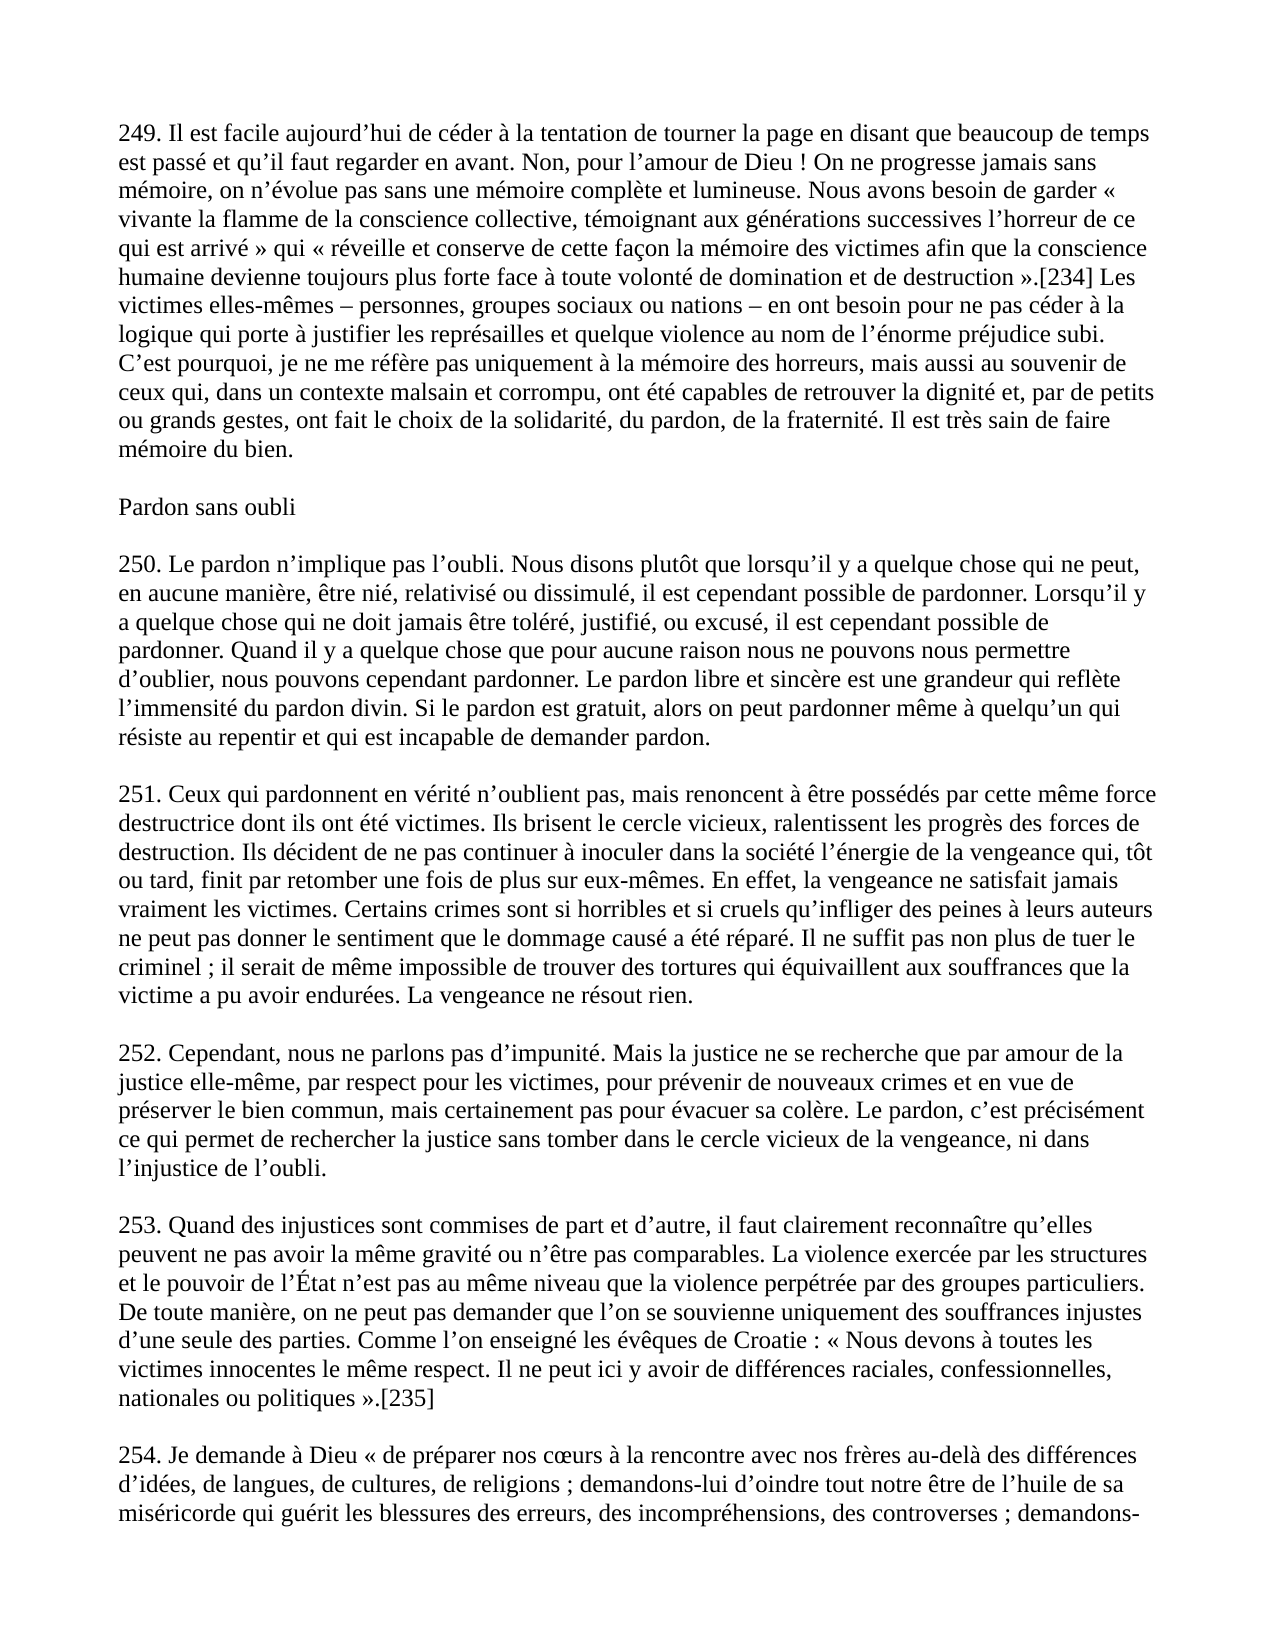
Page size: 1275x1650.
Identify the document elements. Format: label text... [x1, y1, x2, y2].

text 251. Ceux qui pardonnent en vérité n’oublient pas, mais renoncent à être possédés par cette même force destructrice dont ils ont été victimes. Ils brisent le cercle vicieux, ralentissent les progrès des forces de destruction. Ils décident de ne pas continuer à inoculer dans la société l’énergie de la vengeance qui, tôt ou tard, finit par retomber une fois de plus sur eux-mêmes. En effet, la vengeance ne satisfait jamais vraiment les victimes. Certains crimes sont si horribles et si cruels qu’infliger des peines à leurs auteurs ne peut pas donner le sentiment que le dommage causé a été réparé. Il ne suffit pas non plus de tuer le criminel ; il serait de même impossible de trouver des tortures qui équivaillent aux souffrances que la victime a pu avoir endurées. La vengeance ne résout rien. [118, 779, 1157, 1009]
text 252. Cependant, nous ne parlons pas d’impunité. Mais la justice ne se recherche que par amour de la justice elle-même, par respect pour les victimes, pour prévenir de nouveaux crimes et en vue de préserver le bien commun, mais certainement pas pour évacuer sa colère. Le pardon, c’est précisément ce qui permet de rechercher la justice sans tomber dans le cercle vicieux de la vengeance, ni dans l’injustice de l’oubli. [118, 1038, 1157, 1182]
text 253. Quand des injustices sont commises de part et d’autre, il faut clairement reconnaître qu’elles peuvent ne pas avoir la même gravité ou n’être pas comparables. La violence exercée par les structures et le pouvoir de l’État n’est pas au même niveau que la violence perpétrée par des groupes particuliers. De toute manière, on ne peut pas demander que l’on se souvienne uniquement des souffrances injustes d’une seule des parties. Comme l’on enseigné les évêques de Croatie : « Nous devons à toutes les victimes innocentes le même respect. Il ne peut ici y avoir de différences raciales, confessionnelles, nationales ou politiques ».[235] [118, 1211, 1157, 1412]
text Pardon sans oubli [118, 492, 1157, 521]
text 254. Je demande à Dieu « de préparer nos cœurs à la rencontre avec nos frères au-delà des différences d’idées, de langues, de cultures, de religions ; demandons-lui d’oindre tout notre être de l’huile de sa miséricorde qui guérit les blessures des erreurs, des incompréhensions, des controverses ; demandons- [118, 1441, 1157, 1527]
text 249. Il est facile aujourd’hui de céder à la tentation de tourner la page en disant que beaucoup de temps est passé et qu’il faut regarder en avant. Non, pour l’amour de Dieu ! On ne progresse jamais sans mémoire, on n’évolue pas sans une mémoire complète et lumineuse. Nous avons besoin de garder « vivante la flamme de la conscience collective, témoignant aux générations successives l’horreur de ce qui est arrivé » qui « réveille et conserve de cette façon la mémoire des victimes afin que la conscience humaine devienne toujours plus forte face à toute volonté de domination et de destruction ».[234] Les victimes elles-mêmes – personnes, groupes sociaux ou nations – en ont besoin pour ne pas céder à la logique qui porte à justifier les représailles et quelque violence au nom de l’énorme préjudice subi. C’est pourquoi, je ne me réfère pas uniquement à la mémoire des horreurs, mais aussi au souvenir de ceux qui, dans un contexte malsain et corrompu, ont été capables de retrouver la dignité et, par de petits ou grands gestes, ont fait le choix de la solidarité, du pardon, de la fraternité. Il est très sain de faire mémoire du bien. [118, 118, 1157, 463]
text 250. Le pardon n’implique pas l’oubli. Nous disons plutôt que lorsqu’il y a quelque chose qui ne peut, en aucune manière, être nié, relativisé ou dissimulé, il est cependant possible de pardonner. Lorsqu’il y a quelque chose qui ne doit jamais être toléré, justifié, ou excusé, il est cependant possible de pardonner. Quand il y a quelque chose que pour aucune raison nous ne pouvons nous permettre d’oublier, nous pouvons cependant pardonner. Le pardon libre et sincère est une grandeur qui reflète l’immensité du pardon divin. Si le pardon est gratuit, alors on peut pardonner même à quelqu’un qui résiste au repentir et qui est incapable de demander pardon. [118, 549, 1157, 751]
